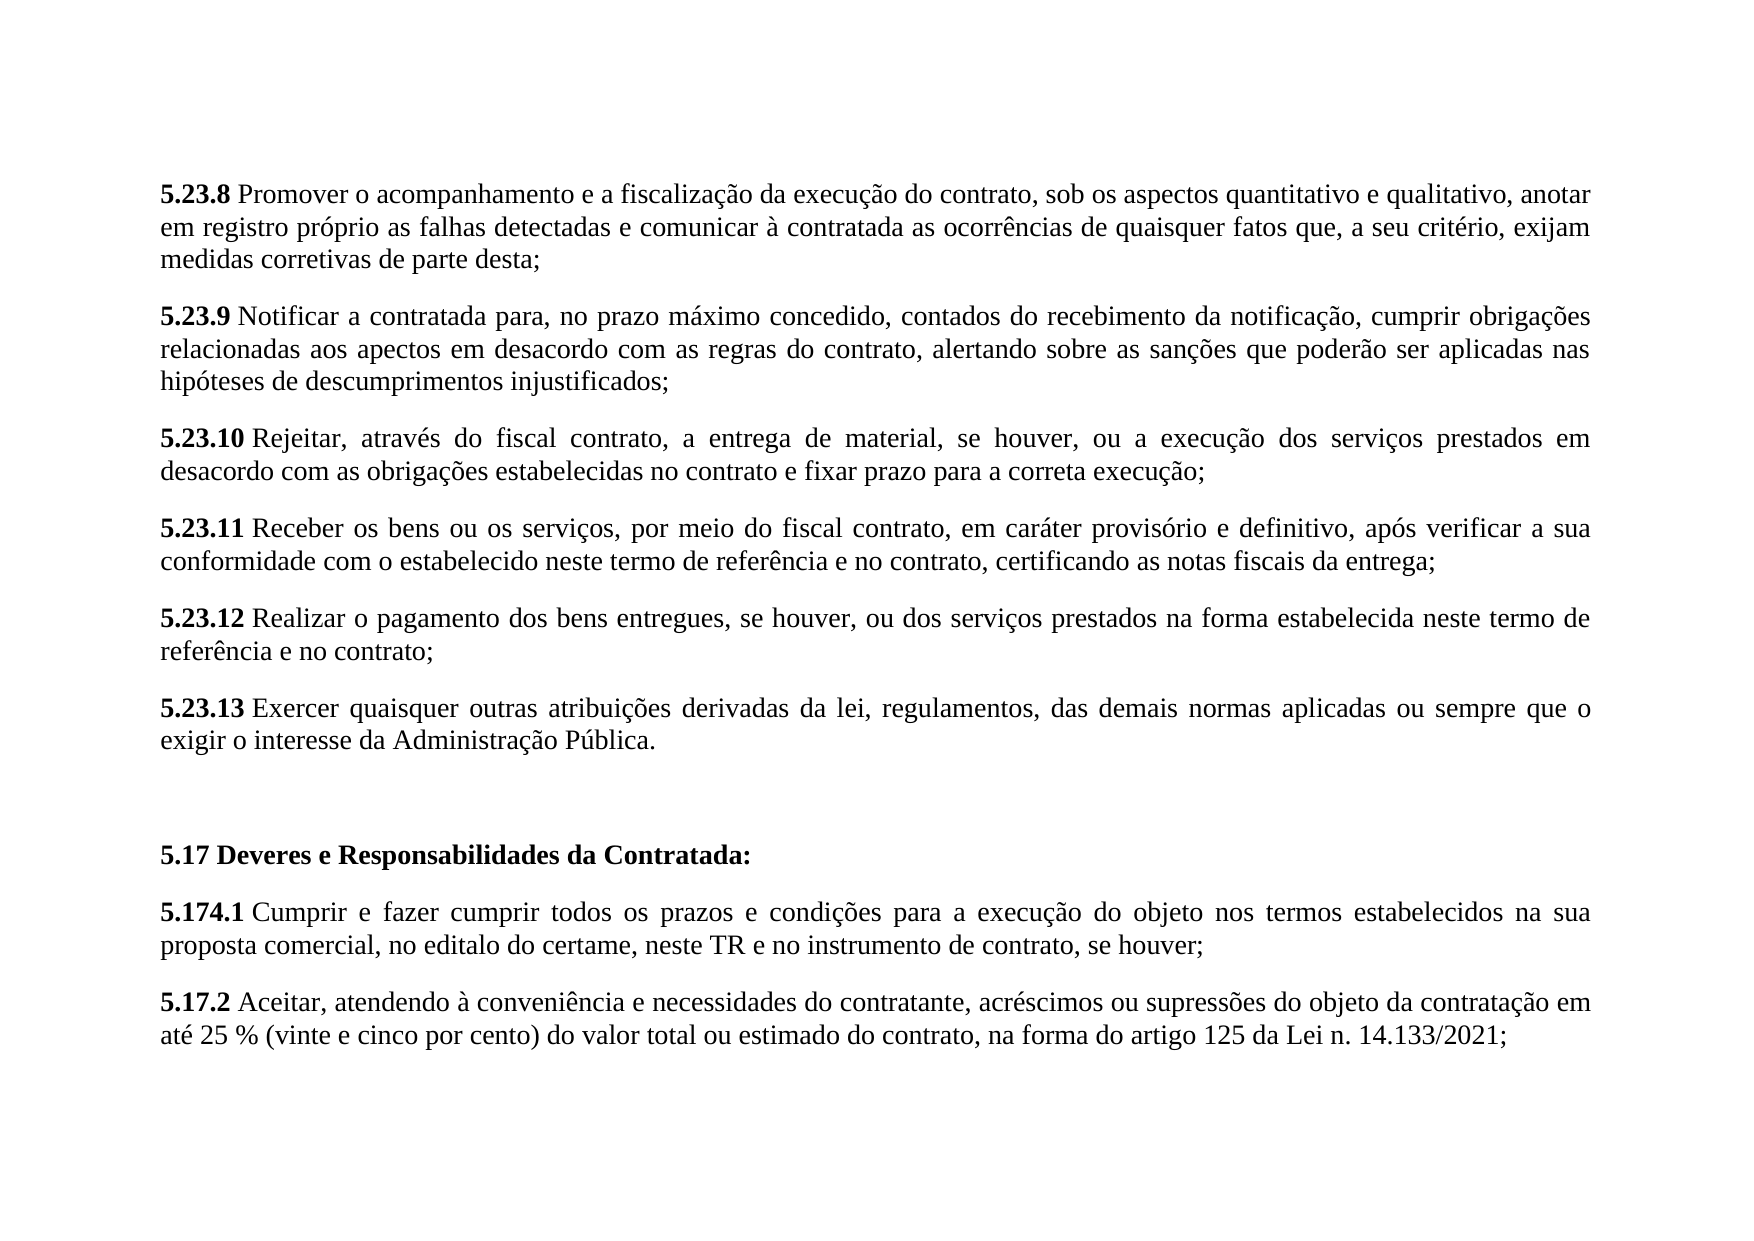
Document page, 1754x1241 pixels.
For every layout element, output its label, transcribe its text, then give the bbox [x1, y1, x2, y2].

text 5.23.10 Rejeitar, através do fiscal contrato, a entrega de material, se houver, ou a execução dos serviços prestados em desacordo com as obrigações estabelecidas no contrato e fixar prazo para a correta execução; [160, 422, 1594, 486]
text 5.174.1 Cumprir e fazer cumprir todos os prazos e condições para a execução do objeto nos termos estabelecidos na sua proposta comercial, no editalo do certame, neste TR e no instrumento de contrato, se houver; [160, 896, 1594, 960]
text 5.23.12 Realizar o pagamento dos bens entregues, se houver, ou dos serviços prestados na forma estabelecida neste termo de referência e no contrato; [160, 601, 1594, 666]
text 5.23.8 Promover o acompanhamento e a fiscalização da execução do contrato, sob os aspectos quantitativo e qualitativo, anotar em registro próprio as falhas detectadas e comunicar à contratada as ocorrências de quaisquer fatos que, a seu critério, exijam medidas corretivas de parte desta; [160, 177, 1594, 274]
text 5.23.9 Notificar a contratada para, no prazo máximo concedido, contados do recebimento da notificação, cumprir obrigações relacionadas aos apectos em desacordo com as regras do contrato, alertando sobre as sanções que poderão ser aplicadas nas hipóteses de descumprimentos injustificados; [160, 299, 1594, 397]
text 5.17.2 Aceitar, atendendo à conveniência e necessidades do contratante, acréscimos ou supressões do objeto da contratação em até 25 % (vinte e cinco por cento) do valor total ou estimado do contrato, na forma do artigo 125 da Lei n. 14.133/2021; [160, 985, 1594, 1050]
text 5.17 Deveres e Responsabilidades da Contratada: [160, 838, 1594, 871]
text 5.23.13 Exercer quaisquer outras atribuições derivadas da lei, regulamentos, das demais normas aplicadas ou sempre que o exigir o interesse da Administração Pública. [160, 691, 1594, 756]
text 5.23.11 Receber os bens ou os serviços, por meio do fiscal contrato, em caráter provisório e definitivo, após verificar a sua conformidade com o estabelecido neste termo de referência e no contrato, certificando as notas fiscais da entrega; [160, 511, 1594, 576]
